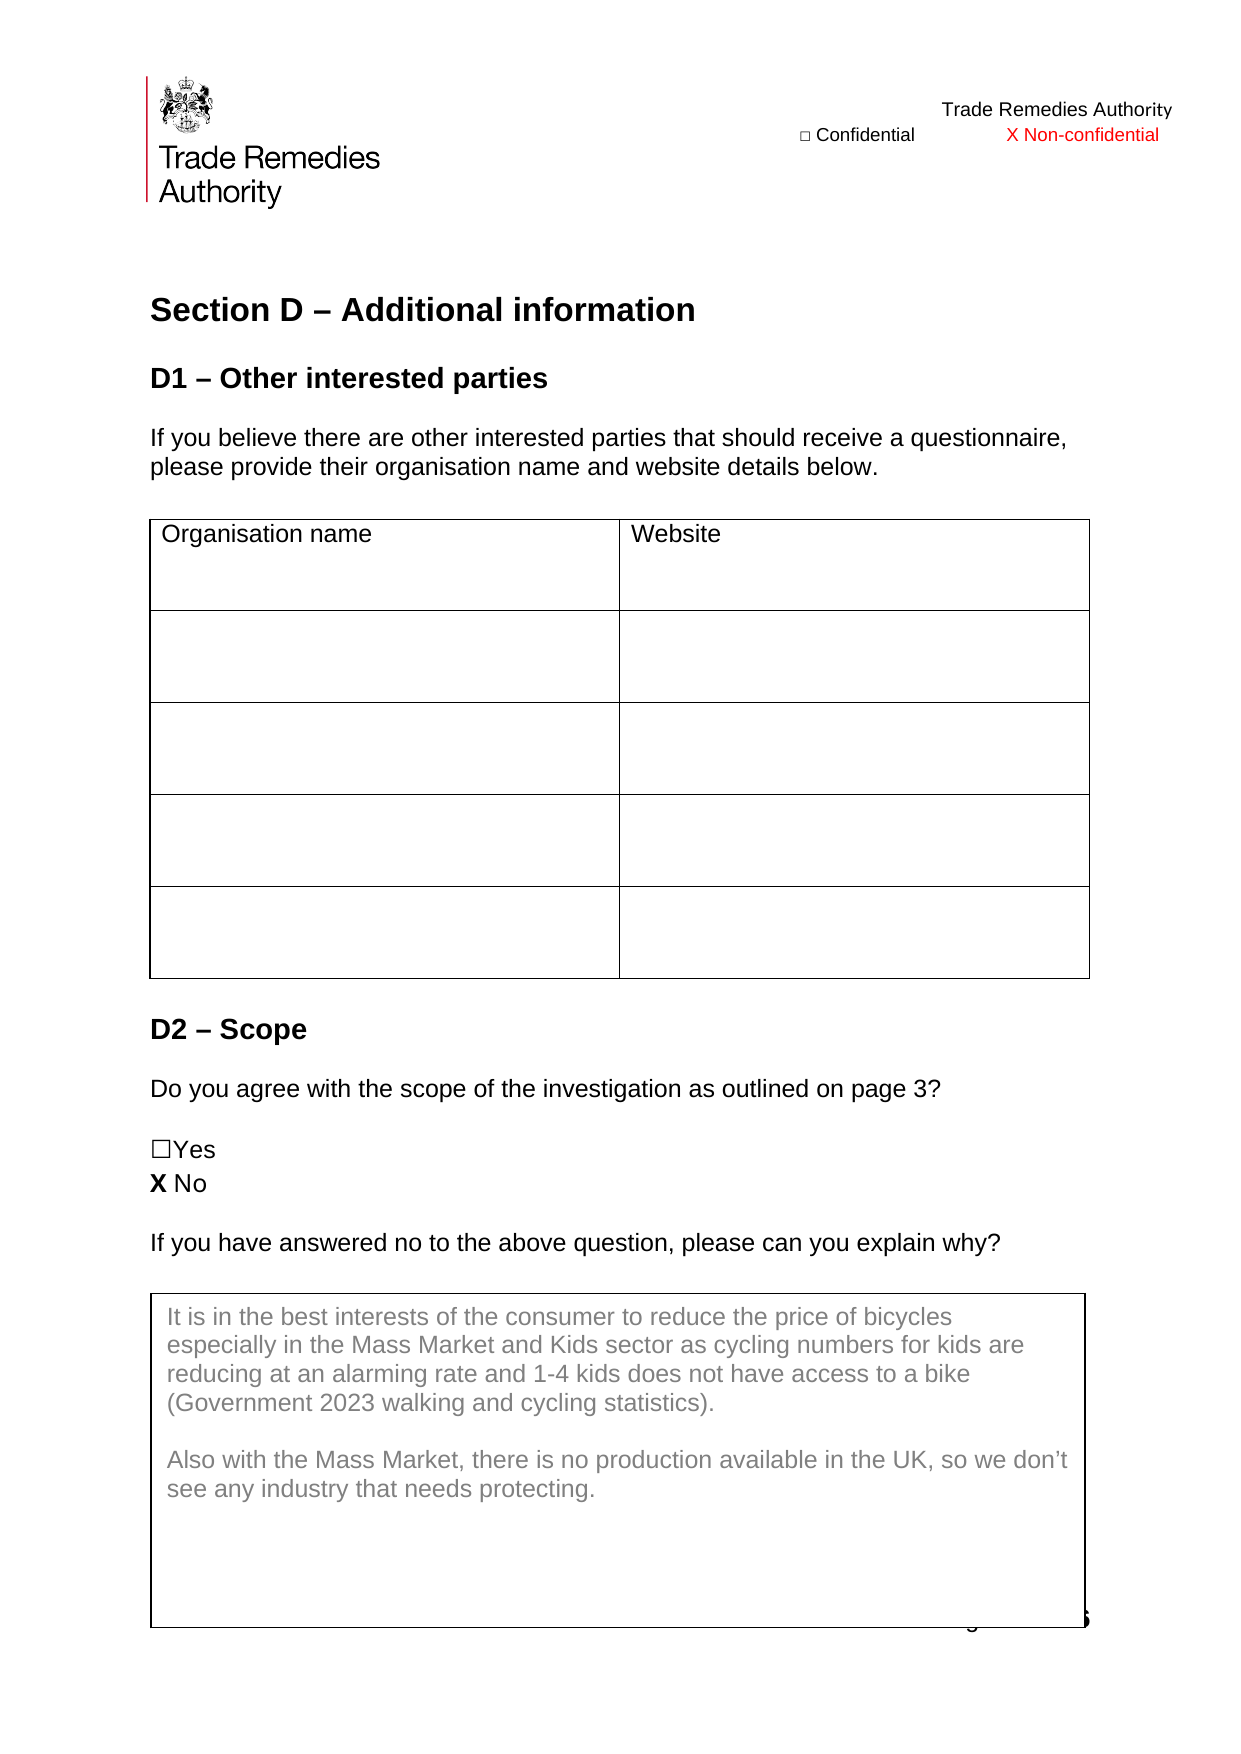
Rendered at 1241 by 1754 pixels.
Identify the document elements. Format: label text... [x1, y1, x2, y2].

table_cell [151, 703, 619, 794]
table_cell [151, 887, 619, 978]
text If you believe there are other interested parties that should receive a questionnaire, please provide their organisation name and website details below. [150, 423, 1090, 481]
table_cell [620, 611, 1089, 702]
text Do you agree with the scope of the investigation as outlined on page 3? [150, 1074, 1090, 1103]
table_header Website [620, 520, 1089, 610]
subtitle Section D – Additional information [150, 289, 1090, 328]
text It is in the best interests of the consumer to reduce the price of bicycles especially in the Mass Market and Kids sector as cycling numbers for kids are reducing at an alarming rate and 1-4 kids does not have access to a bike (Government 2023 walking and cycling statistics). [167, 1302, 1069, 1417]
subtitle D2 – Scope [150, 1012, 1090, 1045]
text Also with the Mass Market, there is no production available in the UK, so we don’t see any industry that needs protecting. [167, 1446, 1069, 1503]
table_header Organisation name [151, 520, 619, 610]
subtitle D1 – Other interested parties [150, 361, 1090, 394]
text X No [150, 1166, 1090, 1200]
table_cell [620, 795, 1089, 886]
text ☐Yes [150, 1132, 1090, 1166]
table_cell [151, 611, 619, 702]
table_cell [151, 795, 619, 886]
table_cell [620, 703, 1089, 794]
table_cell [620, 887, 1089, 978]
text If you have answered no to the above question, please can you explain why? [150, 1228, 1090, 1257]
